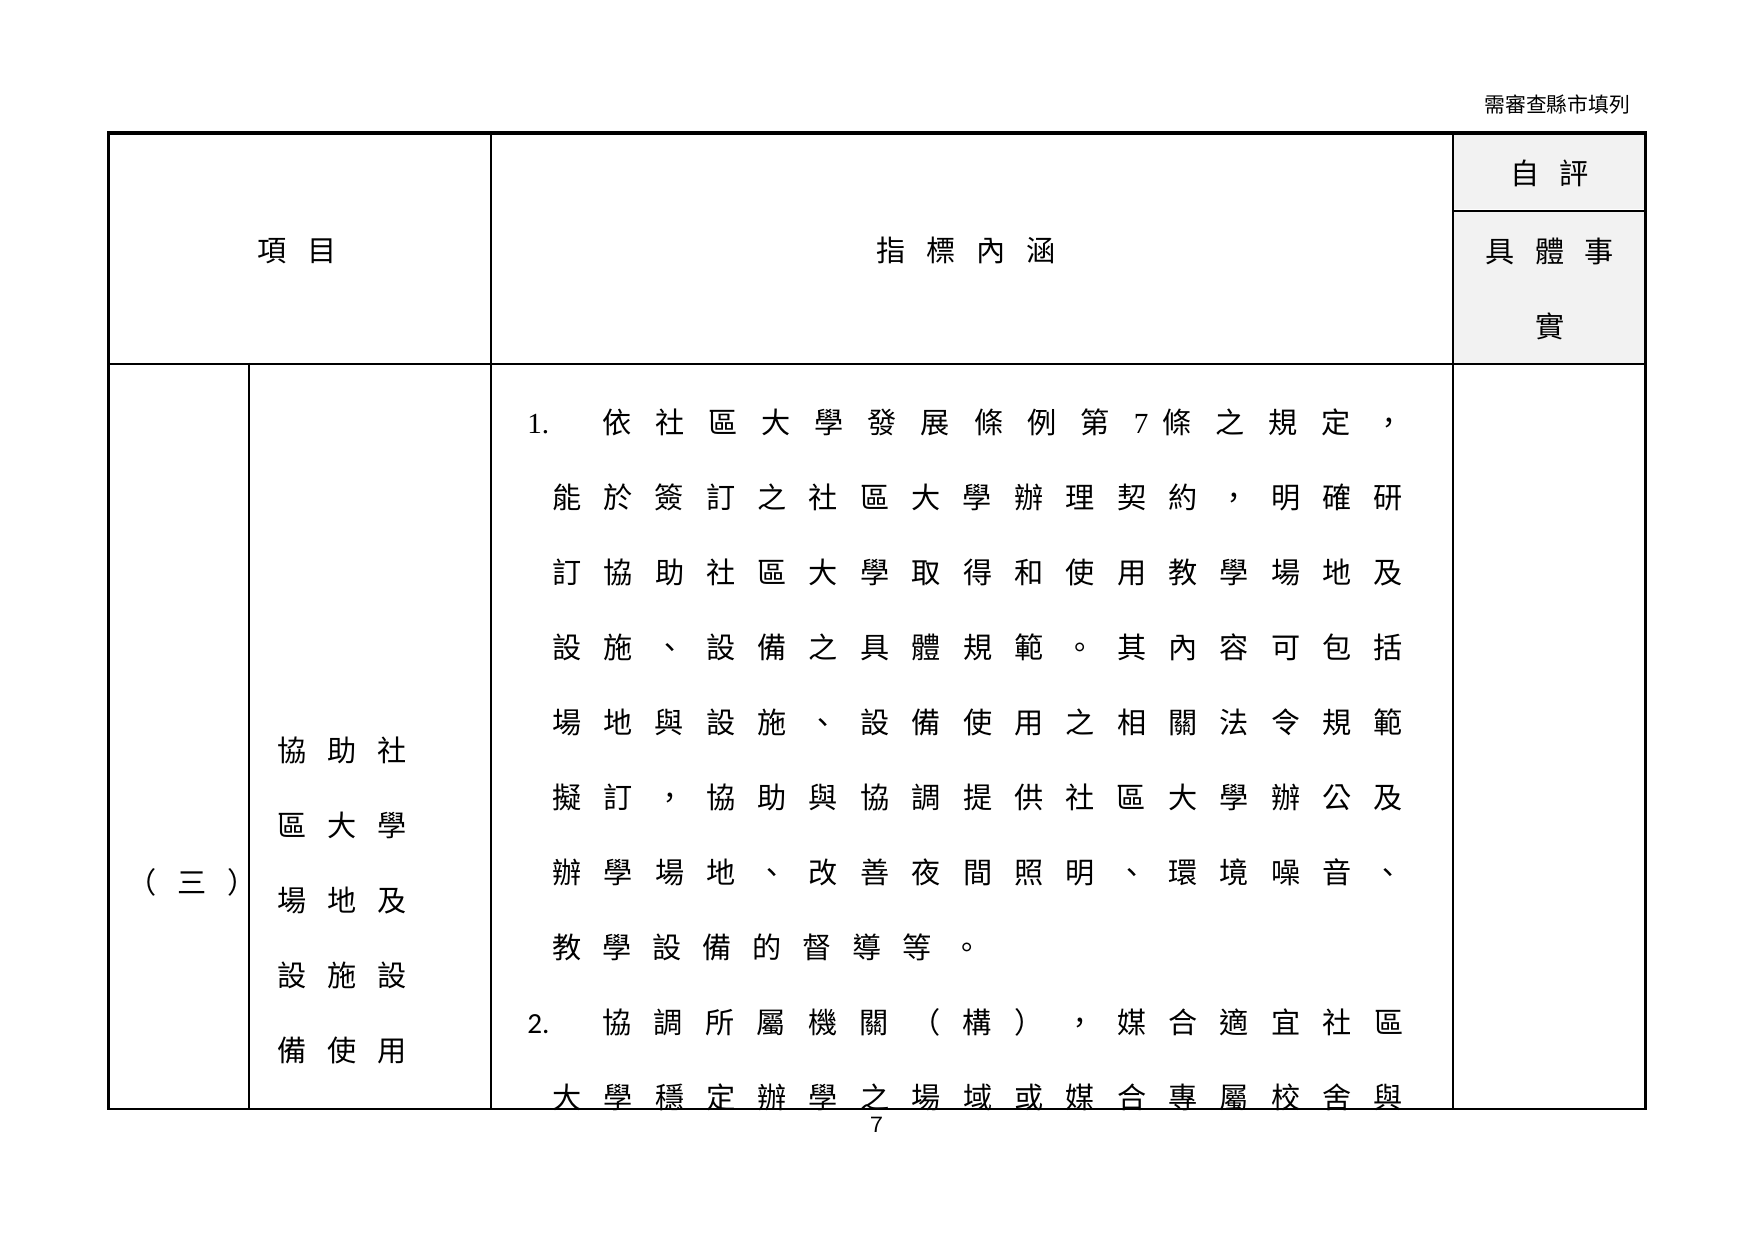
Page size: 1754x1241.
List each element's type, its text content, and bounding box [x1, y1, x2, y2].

table_cell 依社區大學發展條例第7條之規定，能於簽訂之社區大學辦理契約，明確研訂協助社區大學取得和使用教學場地及設施、設備之具體規範。其內容可包括場地與設施、設備使用之相關法令規範擬訂，協助與協調提供社區大學辦公及辦學場地、改善夜間照明、環境噪音、教學設備的督導等。 協調所屬機關（構），媒合適宜社區大學穩定辦學之場域或媒合專屬校舍與校園，逐步規劃與推動建置實體社區大學之作法。 對於落實社區大學發展條例第7條規定之相關推動作法規劃。 [492, 365, 1452, 1108]
table_cell 具體事實 [1454, 212, 1644, 363]
table_header 自評 [1454, 135, 1644, 209]
table_header 指標內涵 [492, 135, 1452, 363]
table_cell [110, 365, 248, 1108]
table_cell 協助社區大學場地及設施設備使用 [250, 365, 490, 1108]
table_header 項目 [110, 135, 490, 363]
table_cell [1454, 365, 1644, 1108]
